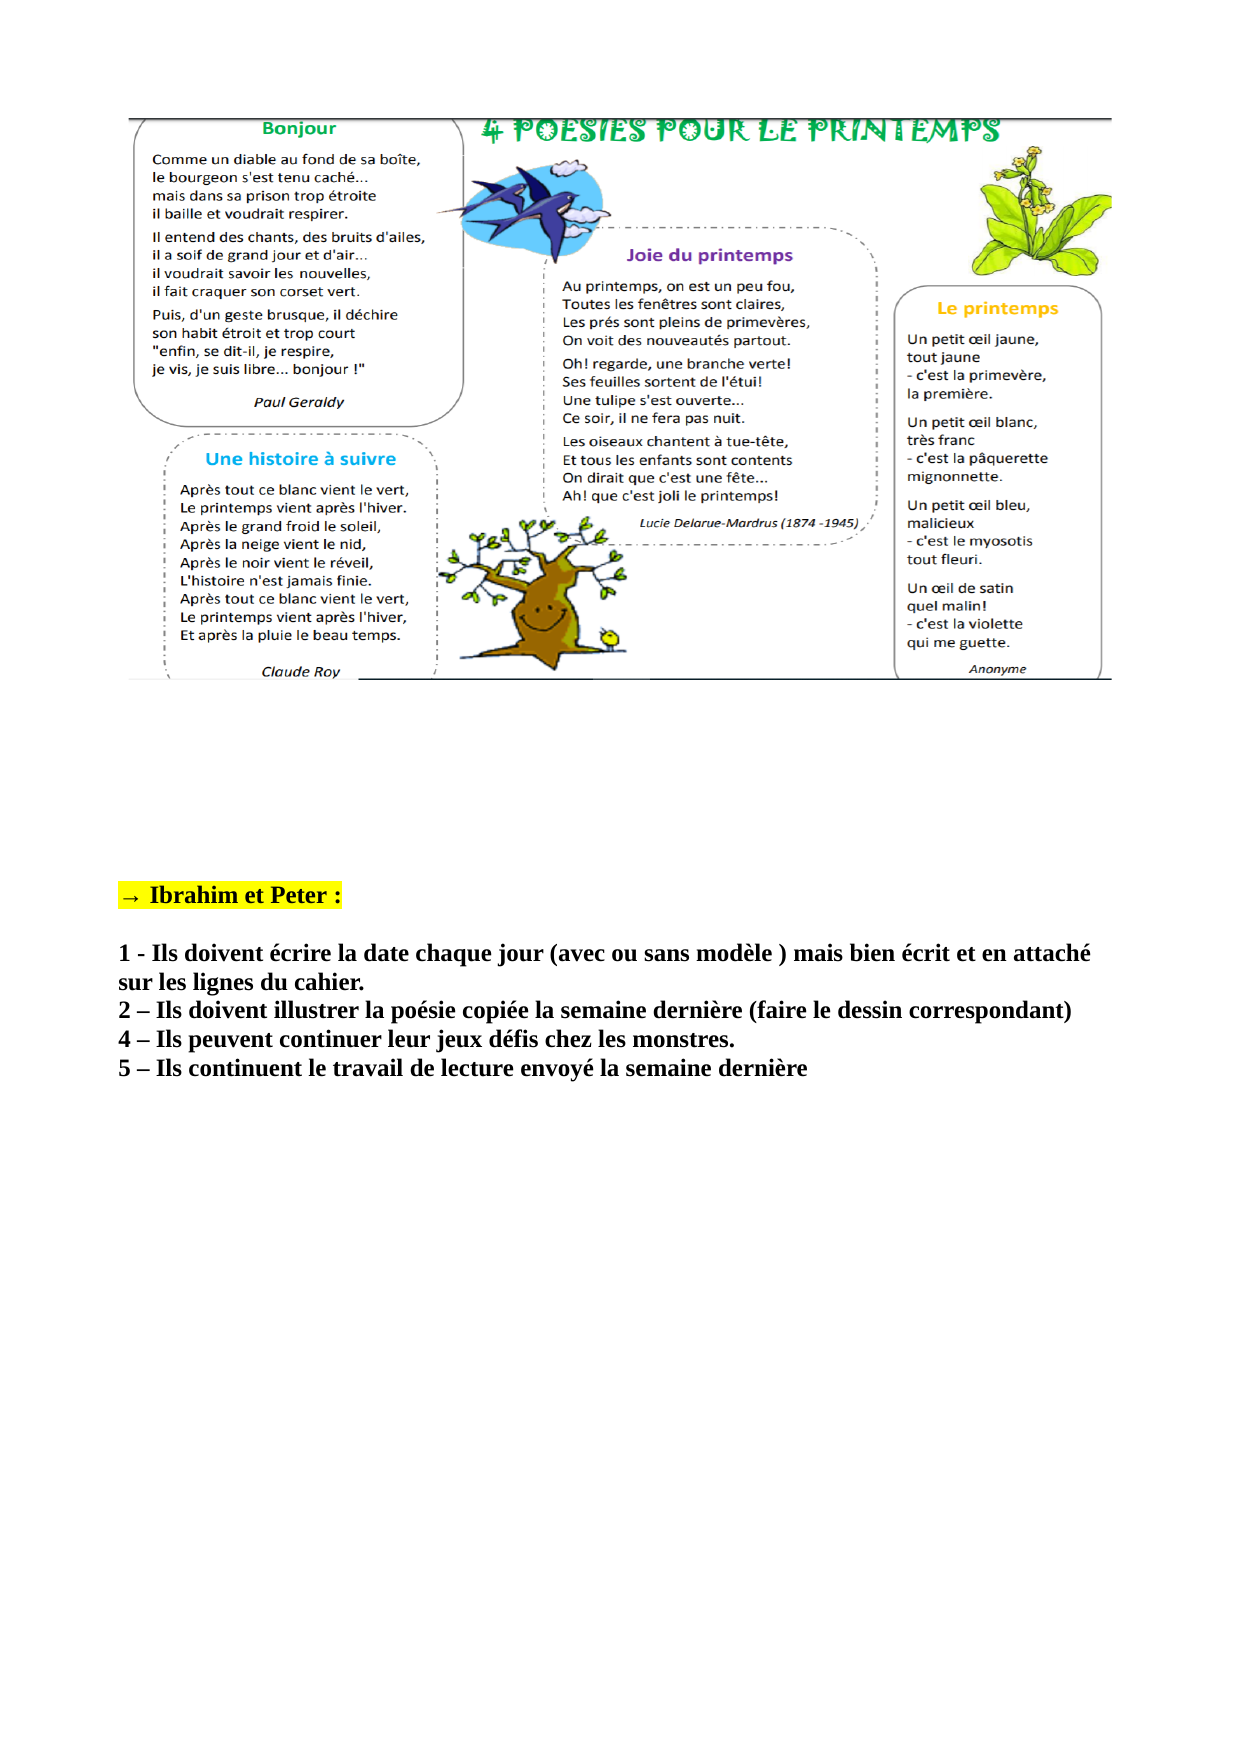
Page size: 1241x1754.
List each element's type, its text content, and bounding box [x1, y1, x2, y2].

text 2 – Ils doivent illustrer la poésie copiée la semaine dernière (faire le dessin correspondant) [118, 996, 1122, 1024]
text 4 – Ils peuvent continuer leur jeux défis chez les monstres. [118, 1024, 1122, 1053]
picture [128, 118, 1112, 680]
text 5 – Ils continuent le travail de lecture envoyé la semaine dernière [118, 1053, 1122, 1082]
text 1 - Ils doivent écrire la date chaque jour (avec ou sans modèle ) mais bien écrit et en attaché sur les lignes du cahier. [118, 938, 1122, 996]
text → Ibrahim et Peter : [118, 881, 1122, 909]
